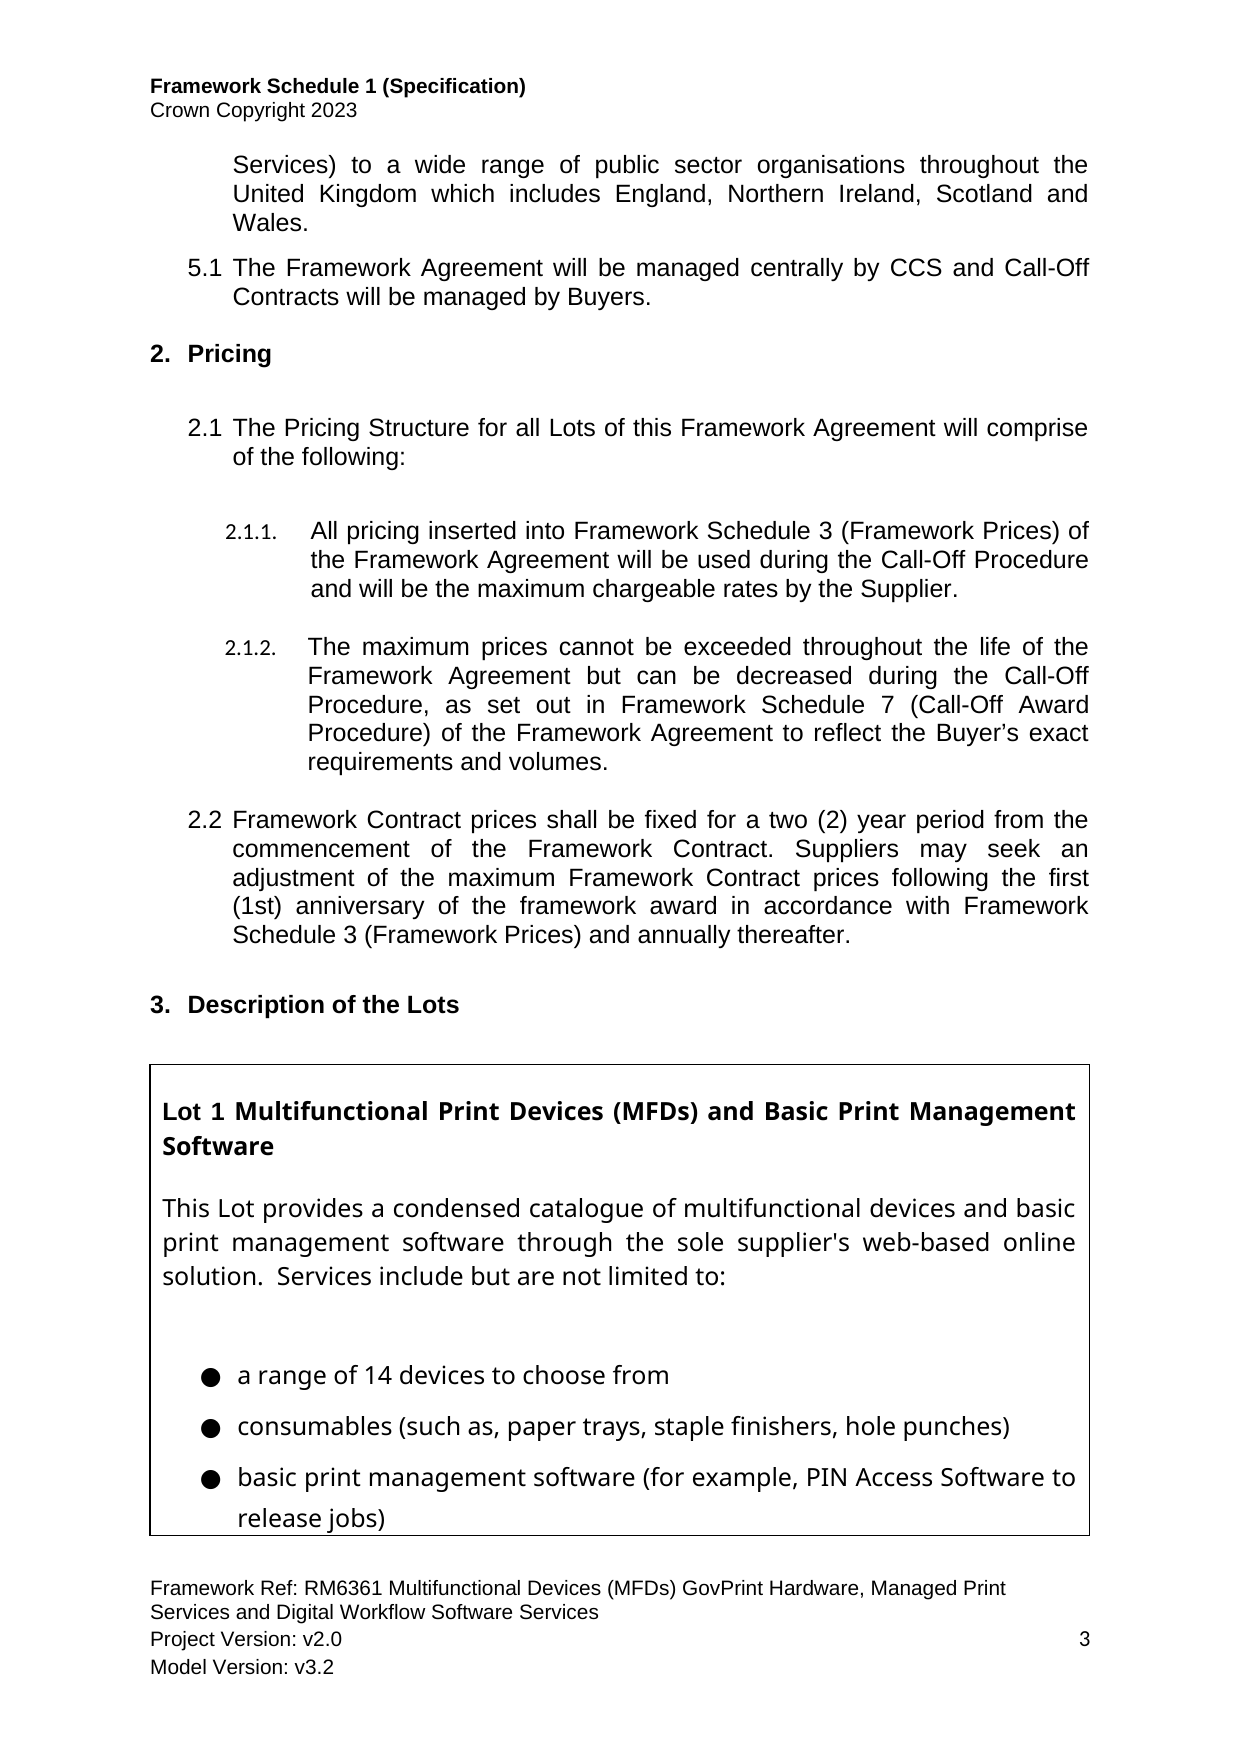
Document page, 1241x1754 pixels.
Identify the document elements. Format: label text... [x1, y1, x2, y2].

list The Framework Agreement will be managed centrally by CCS and Call-Off Contracts will be managed by Buyers. [187, 253, 1090, 310]
list Description of the Lots [150, 990, 1090, 1019]
table_header Lot 1 Multifunctional Print Devices (MFDs) and Basic Print Management Software This Lot provides a condensed catalogue of multifunctional devices and basic print management software through the sole supplier's web-based online solution. Services include but are not limited to: a range of 14 devices to choose from consumables (such as, paper trays, staple finishers, hole punches) basic print management software (for example, PIN Access Software to release jobs) maintenance and support services catalogue provided by a web-based online solution hosted by the supplier operating and / or finance leases available Further information can be found in Annex A. [151, 1065, 1089, 1535]
list The maximum prices cannot be exceeded throughout the life of the Framework Agreement but can be decreased during the Call-Off Procedure, as set out in Framework Schedule 7 (Call-Off Award Procedure) of the Framework Agreement to reflect the Buyer’s exact requirements and volumes. [224, 632, 1090, 776]
list The Pricing Structure for all Lots of this Framework Agreement will comprise of the following: [187, 413, 1090, 471]
list Services) to a wide range of public sector organisations throughout the United Kingdom which includes England, Northern Ireland, Scotland and Wales. [187, 150, 1090, 236]
list Framework Contract prices shall be fixed for a two (2) year period from the commencement of the Framework Contract. Suppliers may seek an adjustment of the maximum Framework Contract prices following the first (1st) anniversary of the framework award in accordance with Framework Schedule 3 (Framework Prices) and annually thereafter. [187, 805, 1090, 949]
list Pricing [150, 339, 1090, 368]
list All pricing inserted into Framework Schedule 3 (Framework Prices) of the Framework Agreement will be used during the Call-Off Procedure and will be the maximum chargeable rates by the Supplier. [225, 516, 1090, 603]
